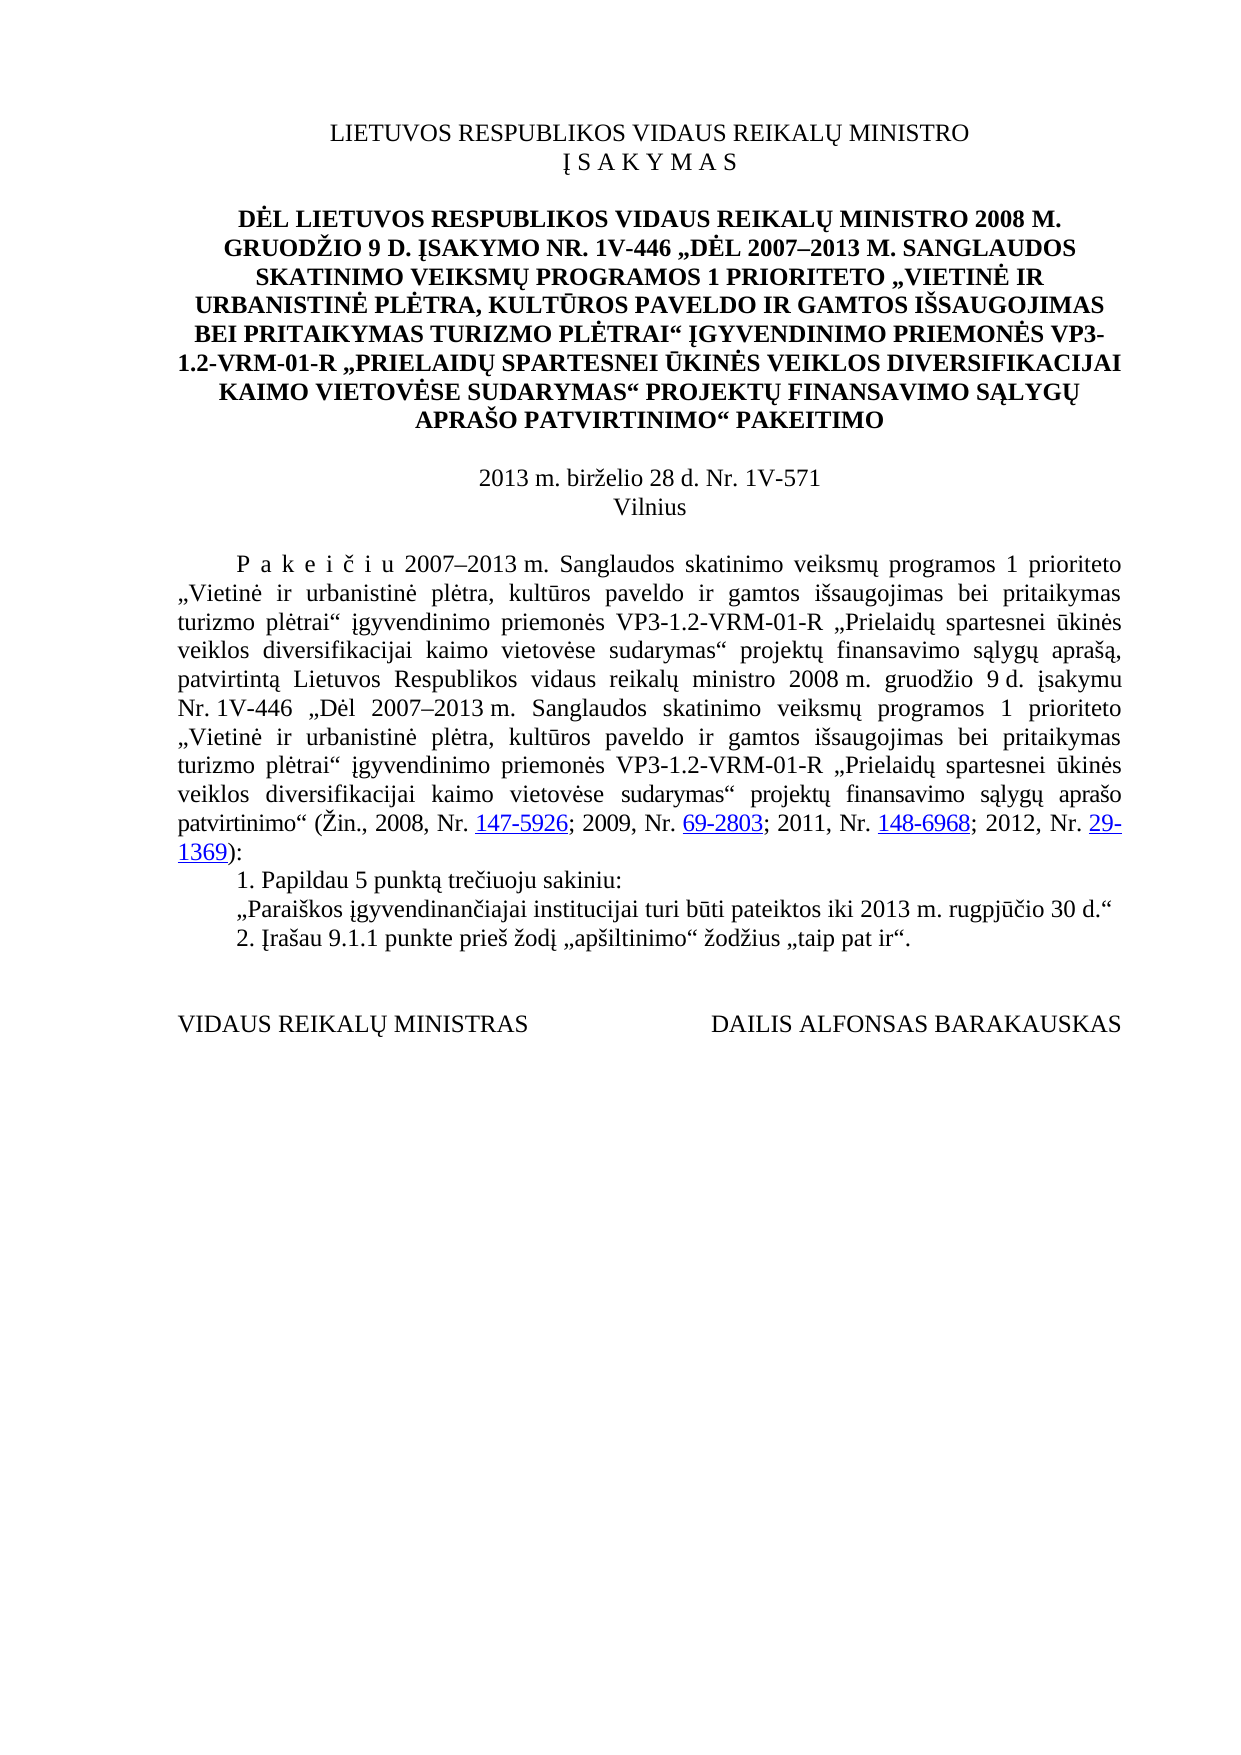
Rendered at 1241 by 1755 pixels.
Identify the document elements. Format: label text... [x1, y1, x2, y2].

text 2013 m. birželio 28 d. Nr. 1V-571 [177, 463, 1122, 492]
text 2. Įrašau 9.1.1 punkte prieš žodį „apšiltinimo“ žodžius „taip pat ir“. [177, 923, 1122, 952]
text Į S A K Y M A S [177, 147, 1122, 176]
text Vilnius [177, 492, 1122, 521]
text P a k e i č i u 2007–2013 m. Sanglaudos skatinimo veiksmų programos 1 prioriteto „Vietinė ir urbanistinė plėtra, kultūros paveldo ir gamtos išsaugojimas bei pritaikymas turizmo plėtrai“ įgyvendinimo priemonės VP3-1.2-VRM-01-R „Prielaidų spartesnei ūkinės veiklos diversifikacijai kaimo vietovėse sudarymas“ projektų finansavimo sąlygų aprašą, patvirtintą Lietuvos Respublikos vidaus reikalų ministro 2008 m. gruodžio 9 d. įsakymu Nr. 1V-446 „Dėl 2007–2013 m. Sanglaudos skatinimo veiksmų programos 1 prioriteto „Vietinė ir urbanistinė plėtra, kultūros paveldo ir gamtos išsaugojimas bei pritaikymas turizmo plėtrai“ įgyvendinimo priemonės VP3-1.2-VRM-01-R „Prielaidų spartesnei ūkinės veiklos diversifikacijai kaimo vietovėse sudarymas“ projektų finansavimo sąlygų aprašo patvirtinimo“ (Žin., 2008, Nr. 147-5926; 2009, Nr. 69-2803; 2011, Nr. 148-6968; 2012, Nr. 29-1369): [177, 549, 1122, 866]
text 1. Papildau 5 punktą trečiuoju sakiniu: [177, 866, 1122, 894]
text „Paraiškos įgyvendinančiajai institucijai turi būti pateiktos iki 2013 m. rugpjūčio 30 d.“ [177, 894, 1122, 923]
text Vidaus reikalų ministras Dailis Alfonsas Barakauskas [177, 1009, 1122, 1038]
text LIETUVOS RESPUBLIKOS VIDAUS REIKALŲ MINISTRO [177, 118, 1122, 147]
text DĖL LIETUVOS RESPUBLIKOS VIDAUS REIKALŲ MINISTRO 2008 m. GRUODŽIO 9 D. ĮSAKYMO NR. 1V-446 „DĖL 2007–2013 m. SANGLAUDOS SKATINIMO VEIKSMŲ PROGRAMOS 1 PRIORITETO „VIETINĖ IR URBANISTINĖ PLĖTRA, KULTŪROS PAVELDO IR GAMTOS IŠSAUGOJIMAS BEI PRITAIKYMAS TURIZMO PLĖTRAI“ ĮGYVENDINIMO PRIEMONĖS VP3-1.2-VRM-01-R „PRIELAIDŲ SPARTESNEI ŪKINĖS VEIKLOS DIVERSIFIKACIJAI KAIMO VIETOVĖSE SUDARYMAS“ PROJEKTŲ FINANSAVIMO SĄLYGŲ APRAŠO PATVIRTINIMO“ PAKEITIMO [177, 204, 1122, 434]
